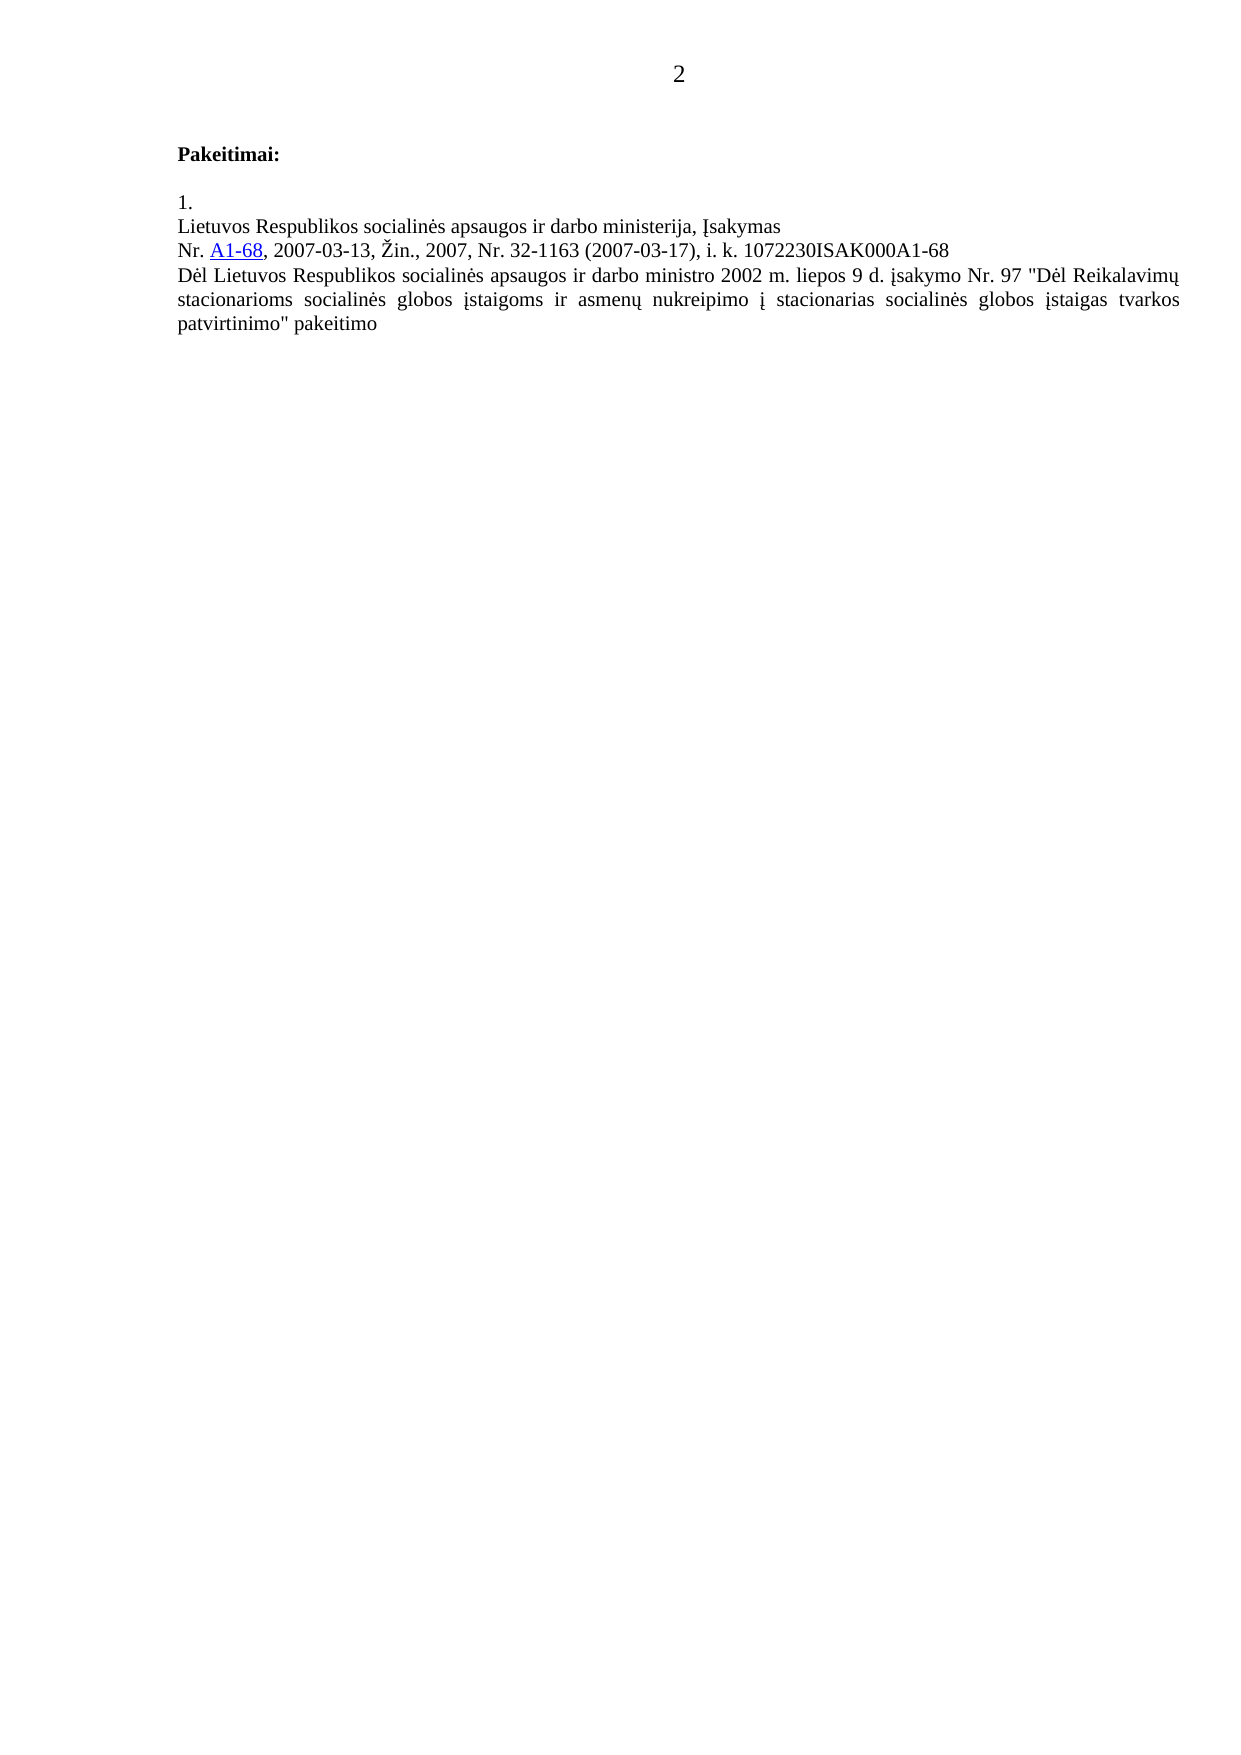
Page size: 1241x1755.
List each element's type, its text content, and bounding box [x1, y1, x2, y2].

text Nr. A1-68, 2007-03-13, Žin., 2007, Nr. 32-1163 (2007-03-17), i. k. 1072230ISAK000A1-68 [177, 238, 1181, 262]
text Lietuvos Respublikos socialinės apsaugos ir darbo ministerija, Įsakymas [177, 214, 1181, 238]
text Dėl Lietuvos Respublikos socialinės apsaugos ir darbo ministro 2002 m. liepos 9 d. įsakymo Nr. 97 "Dėl Reikalavimų stacionarioms socialinės globos įstaigoms ir asmenų nukreipimo į stacionarias socialinės globos įstaigas tvarkos patvirtinimo" pakeitimo [177, 262, 1181, 335]
text 1. [177, 190, 1181, 214]
text Pakeitimai: [177, 142, 1181, 166]
